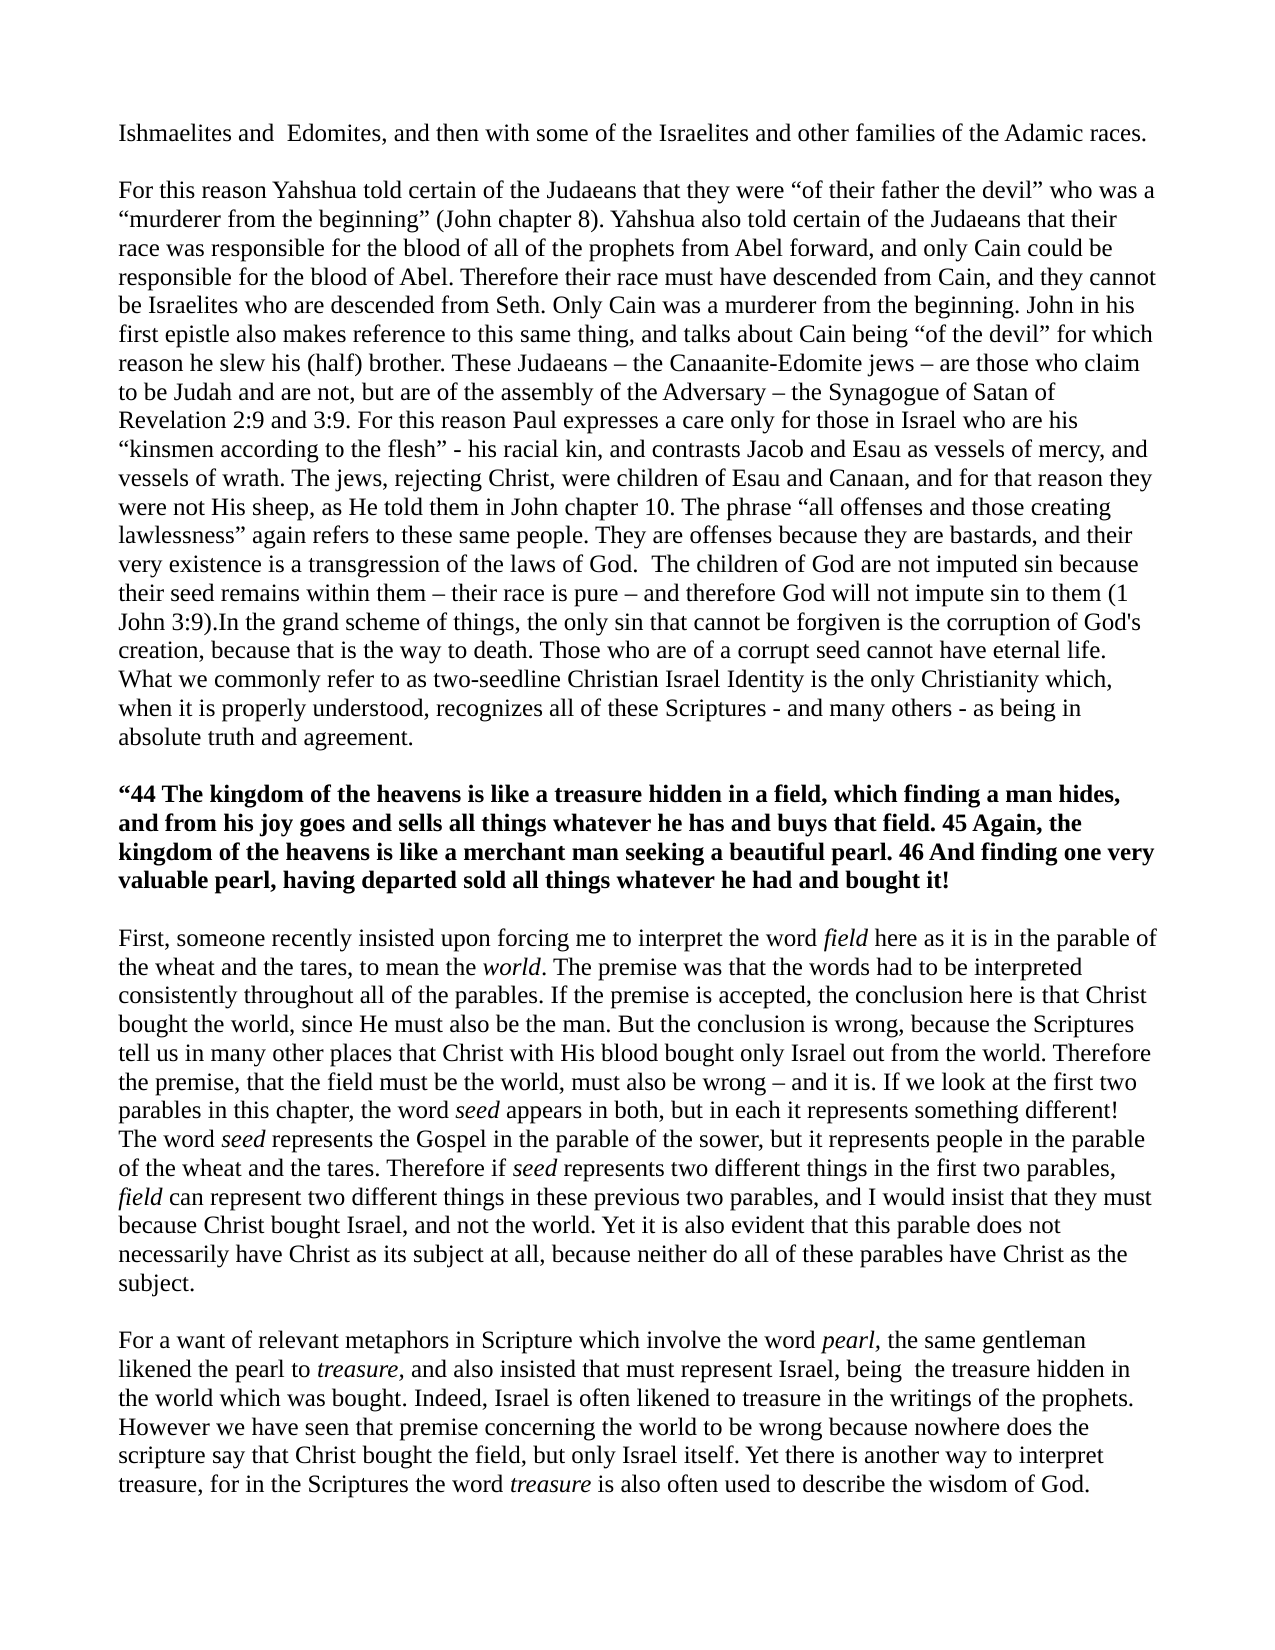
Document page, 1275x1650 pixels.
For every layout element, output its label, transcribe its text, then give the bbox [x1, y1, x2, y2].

text Ishmaelites and Edomites, and then with some of the Israelites and other families of the Adamic races. [118, 118, 1157, 147]
text For a want of relevant metaphors in Scripture which involve the word pearl, the same gentleman likened the pearl to treasure, and also insisted that must represent Israel, being the treasure hidden in the world which was bought. Indeed, Israel is often likened to treasure in the writings of the prophets. However we have seen that premise concerning the world to be wrong because nowhere does the scripture say that Christ bought the field, but only Israel itself. Yet there is another way to interpret treasure, for in the Scriptures the word treasure is also often used to describe the wisdom of God. [118, 1326, 1157, 1498]
text “44 The kingdom of the heavens is like a treasure hidden in a field, which finding a man hides, and from his joy goes and sells all things whatever he has and buys that field. 45 Again, the kingdom of the heavens is like a merchant man seeking a beautiful pearl. 46 And finding one very valuable pearl, having departed sold all things whatever he had and bought it! [118, 779, 1157, 894]
text First, someone recently insisted upon forcing me to interpret the word field here as it is in the parable of the wheat and the tares, to mean the world. The premise was that the words had to be interpreted consistently throughout all of the parables. If the premise is accepted, the conclusion here is that Christ bought the world, since He must also be the man. But the conclusion is wrong, because the Scriptures tell us in many other places that Christ with His blood bought only Israel out from the world. Therefore the premise, that the field must be the world, must also be wrong – and it is. If we look at the first two parables in this chapter, the word seed appears in both, but in each it represents something different! The word seed represents the Gospel in the parable of the sower, but it represents people in the parable of the wheat and the tares. Therefore if seed represents two different things in the first two parables, field can represent two different things in these previous two parables, and I would insist that they must because Christ bought Israel, and not the world. Yet it is also evident that this parable does not necessarily have Christ as its subject at all, because neither do all of these parables have Christ as the subject. [118, 923, 1157, 1297]
text For this reason Yahshua told certain of the Judaeans that they were “of their father the devil” who was a “murderer from the beginning” (John chapter 8). Yahshua also told certain of the Judaeans that their race was responsible for the blood of all of the prophets from Abel forward, and only Cain could be responsible for the blood of Abel. Therefore their race must have descended from Cain, and they cannot be Israelites who are descended from Seth. Only Cain was a murderer from the beginning. John in his first epistle also makes reference to this same thing, and talks about Cain being “of the devil” for which reason he slew his (half) brother. These Judaeans – the Canaanite-Edomite jews – are those who claim to be Judah and are not, but are of the assembly of the Adversary – the Synagogue of Satan of Revelation 2:9 and 3:9. For this reason Paul expresses a care only for those in Israel who are his “kinsmen according to the flesh” - his racial kin, and contrasts Jacob and Esau as vessels of mercy, and vessels of wrath. The jews, rejecting Christ, were children of Esau and Canaan, and for that reason they were not His sheep, as He told them in John chapter 10. The phrase “all offenses and those creating lawlessness” again refers to these same people. They are offenses because they are bastards, and their very existence is a transgression of the laws of God. The children of God are not imputed sin because their seed remains within them – their race is pure – and therefore God will not impute sin to them (1 John 3:9).In the grand scheme of things, the only sin that cannot be forgiven is the corruption of God's creation, because that is the way to death. Those who are of a corrupt seed cannot have eternal life. What we commonly refer to as two-seedline Christian Israel Identity is the only Christianity which, when it is properly understood, recognizes all of these Scriptures - and many others - as being in absolute truth and agreement. [118, 176, 1157, 751]
